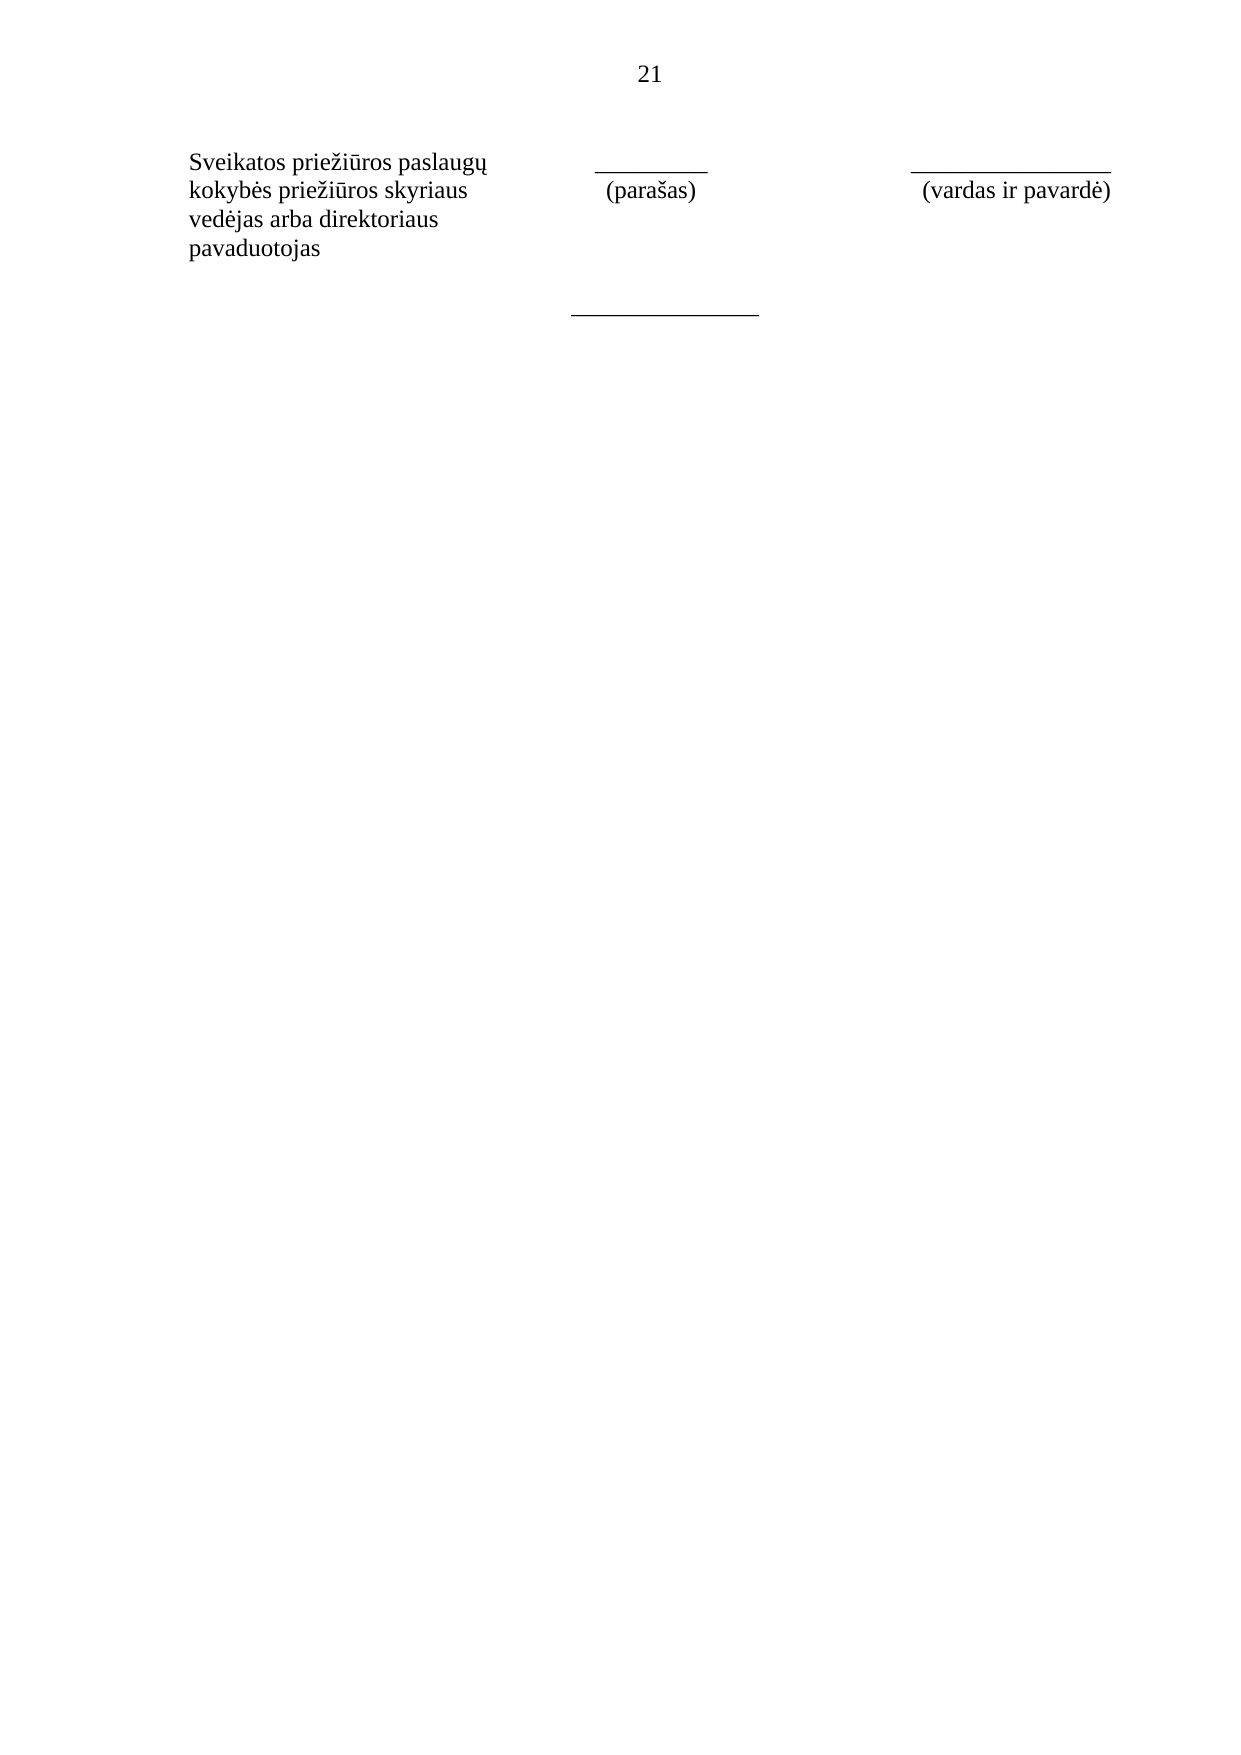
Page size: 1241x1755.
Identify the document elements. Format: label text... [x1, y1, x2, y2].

table_header Sveikatos priežiūros paslaugų kokybės priežiūros skyriaus vedėjas arba direktoriaus pavaduotojas [177, 147, 551, 262]
table_header ________________ (vardas ir pavardė) [751, 147, 1122, 262]
table_header _________ (parašas) [551, 147, 751, 262]
text _______________ [177, 291, 1122, 319]
